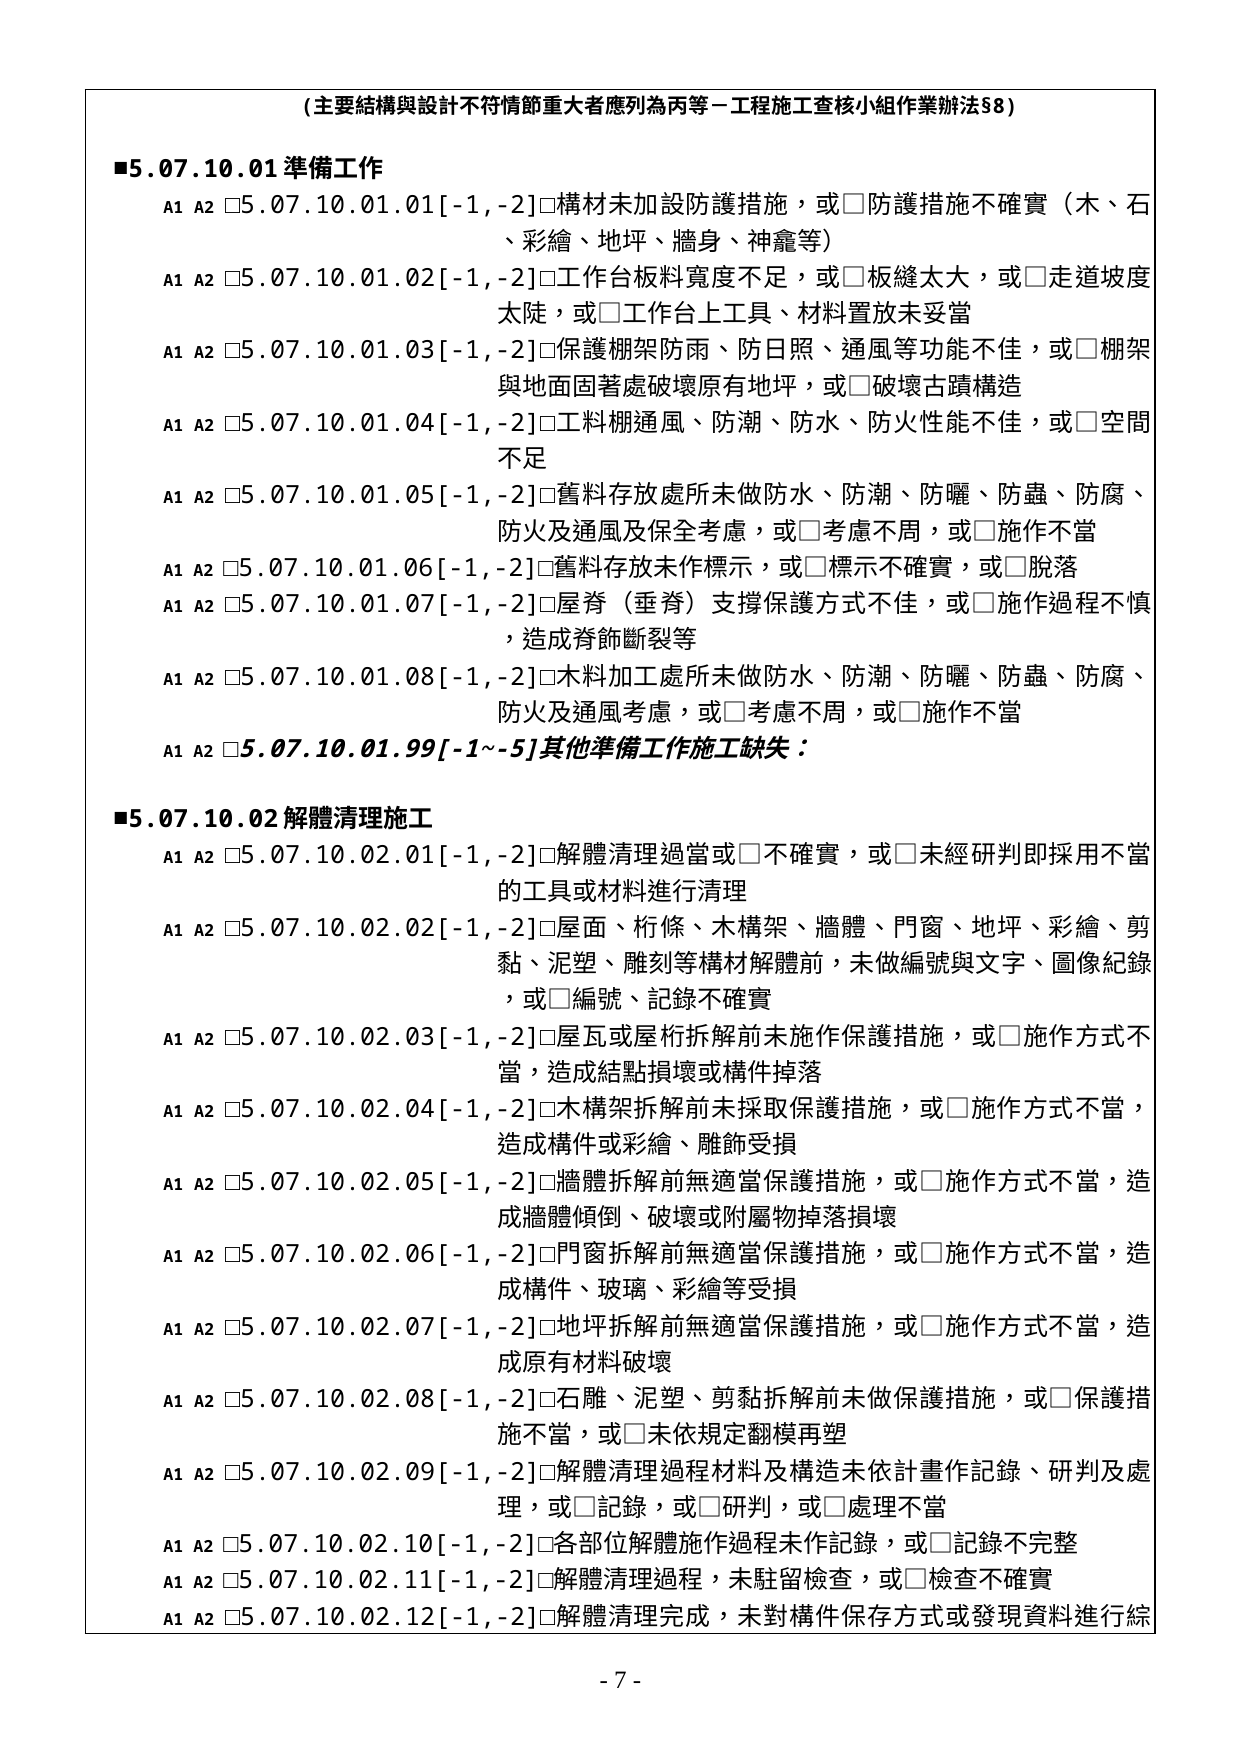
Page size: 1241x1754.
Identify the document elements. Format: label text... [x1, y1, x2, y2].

table_cell (主要結構與設計不符情節重大者應列為丙等－工程施工查核小組作業辦法§8) ■5.07.10.01準備工作 A1 A2 □5.07.10.01.01[-1,-2]□構材未加設防護措施，或□防護措施不確實（木、石、彩繪、地坪、牆身、神龕等） A1 A2 □5.07.10.01.02[-1,-2]□工作台板料寬度不足，或□板縫太大，或□走道坡度太陡，或□工作台上工具、材料置放未妥當 A1 A2 □5.07.10.01.03[-1,-2]□保護棚架防雨、防日照、通風等功能不佳，或□棚架與地面固著處破壞原有地坪，或□破壞古蹟構造 A1 A2 □5.07.10.01.04[-1,-2]□工料棚通風、防潮、防水、防火性能不佳，或□空間不足 A1 A2 □5.07.10.01.05[-1,-2]□舊料存放處所未做防水、防潮、防曬、防蟲、防腐、防火及通風及保全考慮，或□考慮不周，或□施作不當 A1 A2 □5.07.10.01.06[-1,-2]□舊料存放未作標示，或□標示不確實，或□脫落 A1 A2 □5.07.10.01.07[-1,-2]□屋脊（垂脊）支撐保護方式不佳，或□施作過程不慎，造成脊飾斷裂等 A1 A2 □5.07.10.01.08[-1,-2]□木料加工處所未做防水、防潮、防曬、防蟲、防腐、防火及通風考慮，或□考慮不周，或□施作不當 A1 A2 □5.07.10.01.99[-1~-5]其他準備工作施工缺失： ■5.07.10.02解體清理施工 A1 A2 □5.07.10.02.01[-1,-2]□解體清理過當或□不確實，或□未經研判即採用不當的工具或材料進行清理 A1 A2 □5.07.10.02.02[-1,-2]□屋面、桁條、木構架、牆體、門窗、地坪、彩繪、剪黏、泥塑、雕刻等構材解體前，未做編號與文字、圖像紀錄，或□編號、記錄不確實 A1 A2 □5.07.10.02.03[-1,-2]□屋瓦或屋桁拆解前未施作保護措施，或□施作方式不當，造成結點損壞或構件掉落 A1 A2 □5.07.10.02.04[-1,-2]□木構架拆解前未採取保護措施，或□施作方式不當，造成構件或彩繪、雕飾受損 A1 A2 □5.07.10.02.05[-1,-2]□牆體拆解前無適當保護措施，或□施作方式不當，造成牆體傾倒、破壞或附屬物掉落損壞 A1 A2 □5.07.10.02.06[-1,-2]□門窗拆解前無適當保護措施，或□施作方式不當，造成構件、玻璃、彩繪等受損 A1 A2 □5.07.10.02.07[-1,-2]□地坪拆解前無適當保護措施，或□施作方式不當，造成原有材料破壞 A1 A2 □5.07.10.02.08[-1,-2]□石雕、泥塑、剪黏拆解前未做保護措施，或□保護措施不當，或□未依規定翻模再塑 A1 A2 □5.07.10.02.09[-1,-2]□解體清理過程材料及構造未依計畫作記錄、研判及處理，或□記錄，或□研判，或□處理不當 A1 A2 □5.07.10.02.10[-1,-2]□各部位解體施作過程未作記錄，或□記錄不完整 A1 A2 □5.07.10.02.11[-1,-2]□解體清理過程，未駐留檢查，或□檢查不確實 A1 A2 □5.07.10.02.12[-1,-2]□解體清理完成，未對構件保存方式或發現資料進行綜 [86, 90, 1154, 1632]
